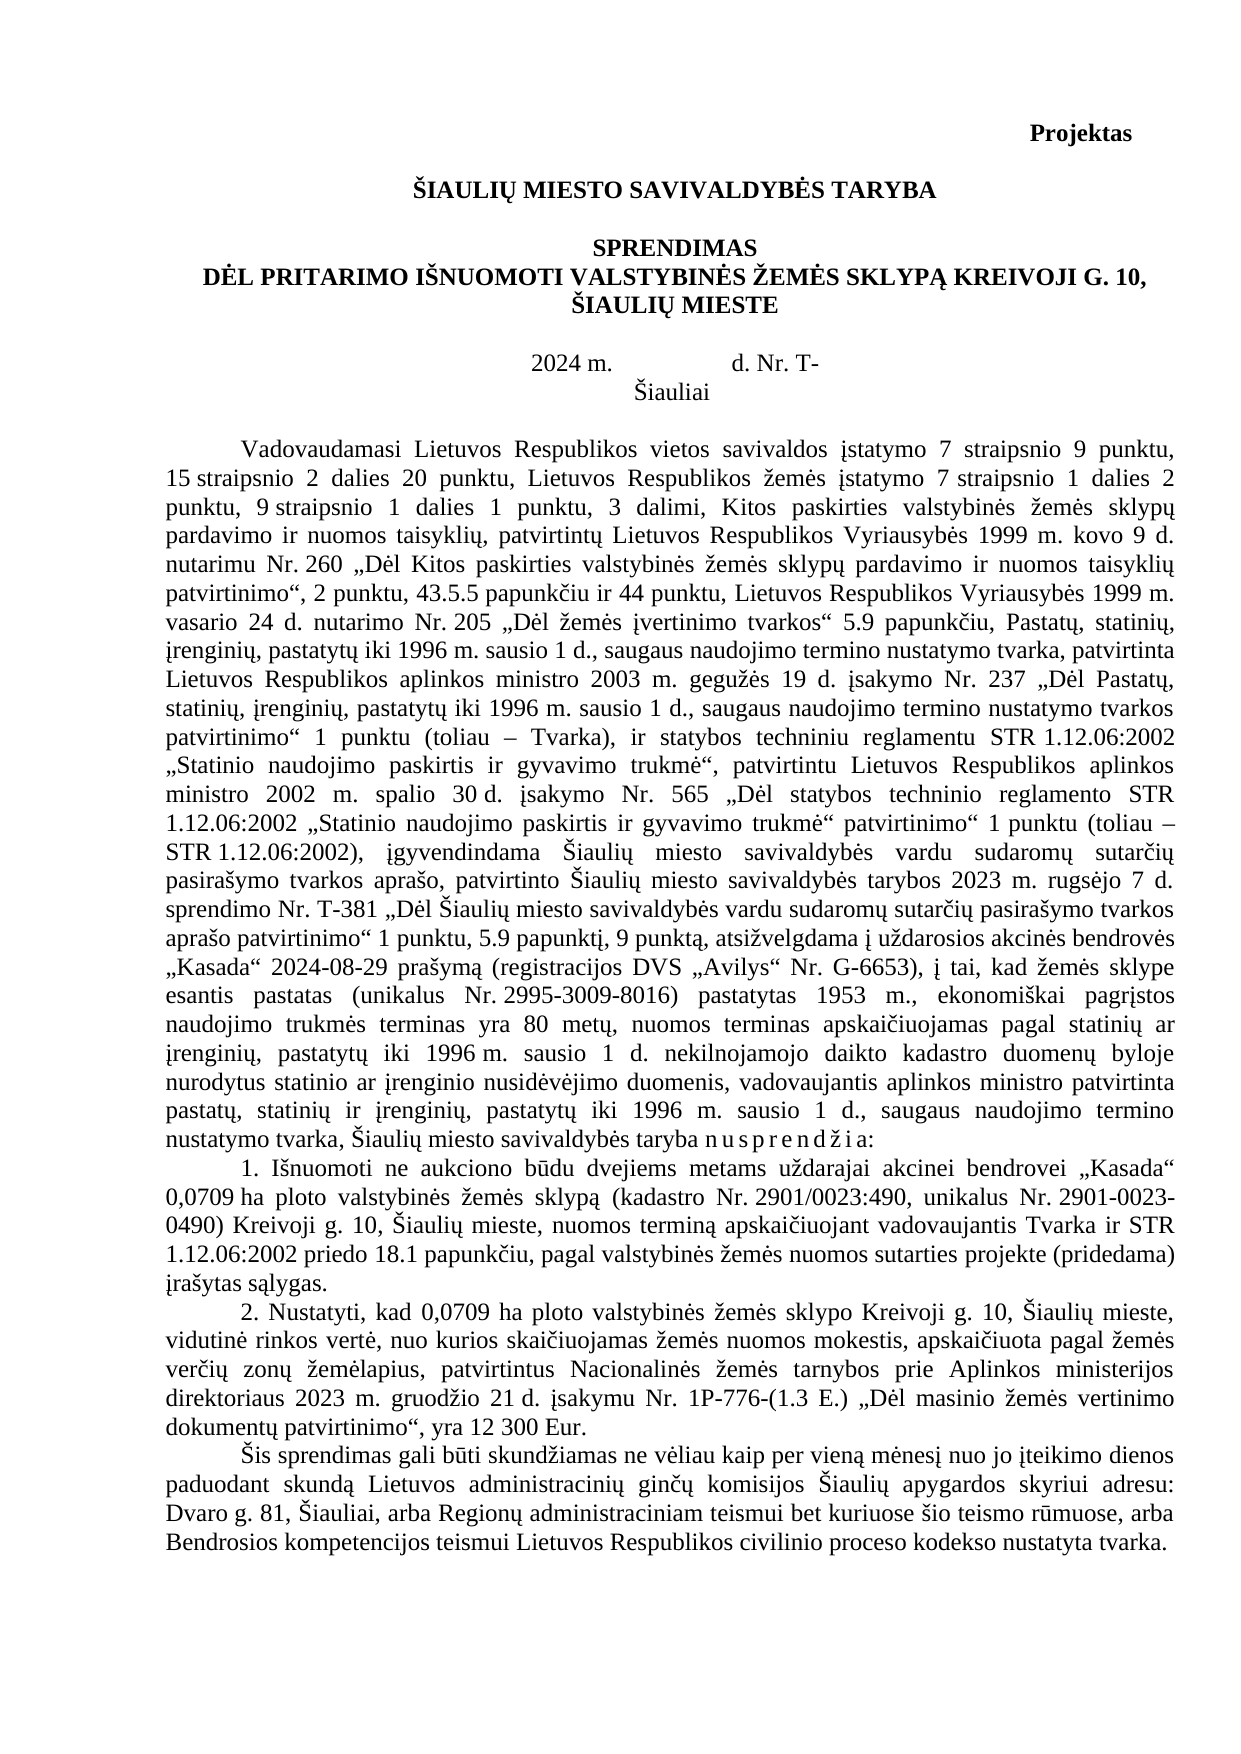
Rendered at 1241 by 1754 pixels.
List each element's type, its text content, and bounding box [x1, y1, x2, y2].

text 1. Išnuomoti ne aukciono būdu dvejiems metams uždarajai akcinei bendrovei „Kasada“ 0,0709 ha ploto valstybinės žemės sklypą (kadastro Nr. 2901/0023:490, unikalus Nr. 2901-0023-0490) Kreivoji g. 10, Šiaulių mieste, nuomos terminą apskaičiuojant vadovaujantis Tvarka ir STR 1.12.06:2002 priedo 18.1 papunkčiu, pagal valstybinės žemės nuomos sutarties projekte (pridedama) įrašytas sąlygas. [165, 1153, 1175, 1297]
text SPRENDIMAS [165, 233, 1184, 262]
text Projektas [165, 118, 1175, 147]
text Šiauliai [165, 377, 1184, 406]
text 2024 m. d. Nr. T- [165, 348, 1184, 377]
text Šis sprendimas gali būti skundžiamas ne vėliau kaip per vieną mėnesį nuo jo įteikimo dienos paduodant skundą Lietuvos administracinių ginčų komisijos Šiaulių apygardos skyriui adresu: Dvaro g. 81, Šiauliai, arba Regionų administraciniam teismui bet kuriuose šio teismo rūmuose, arba Bendrosios kompetencijos teismui Lietuvos Respublikos civilinio proceso kodekso nustatyta tvarka. [165, 1441, 1175, 1556]
text ŠIAULIŲ MIESTO SAVIVALDYBĖS TARYBA [165, 176, 1184, 204]
text Vadovaudamasi Lietuvos Respublikos vietos savivaldos įstatymo 7 straipsnio 9 punktu, 15 straipsnio 2 dalies 20 punktu, Lietuvos Respublikos žemės įstatymo 7 straipsnio 1 dalies 2 punktu, 9 straipsnio 1 dalies 1 punktu, 3 dalimi, Kitos paskirties valstybinės žemės sklypų pardavimo ir nuomos taisyklių, patvirtintų Lietuvos Respublikos Vyriausybės 1999 m. kovo 9 d. nutarimu Nr. 260 „Dėl Kitos paskirties valstybinės žemės sklypų pardavimo ir nuomos taisyklių patvirtinimo“, 2 punktu, 43.5.5 papunkčiu ir 44 punktu, Lietuvos Respublikos Vyriausybės 1999 m. vasario 24 d. nutarimo Nr. 205 „Dėl žemės įvertinimo tvarkos“ 5.9 papunkčiu, Pastatų, statinių, įrenginių, pastatytų iki 1996 m. sausio 1 d., saugaus naudojimo termino nustatymo tvarka, patvirtinta Lietuvos Respublikos aplinkos ministro 2003 m. gegužės 19 d. įsakymo Nr. 237 „Dėl Pastatų, statinių, įrenginių, pastatytų iki 1996 m. sausio 1 d., saugaus naudojimo termino nustatymo tvarkos patvirtinimo“ 1 punktu (toliau – Tvarka), ir statybos techniniu reglamentu STR 1.12.06:2002 „Statinio naudojimo paskirtis ir gyvavimo trukmė“, patvirtintu Lietuvos Respublikos aplinkos ministro 2002 m. spalio 30 d. įsakymo Nr. 565 „Dėl statybos techninio reglamento STR 1.12.06:2002 „Statinio naudojimo paskirtis ir gyvavimo trukmė“ patvirtinimo“ 1 punktu (toliau – STR 1.12.06:2002), įgyvendindama Šiaulių miesto savivaldybės vardu sudaromų sutarčių pasirašymo tvarkos aprašo, patvirtinto Šiaulių miesto savivaldybės tarybos 2023 m. rugsėjo 7 d. sprendimo Nr. T-381 „Dėl Šiaulių miesto savivaldybės vardu sudaromų sutarčių pasirašymo tvarkos aprašo patvirtinimo“ 1 punktu, 5.9 papunktį, 9 punktą, atsižvelgdama į uždarosios akcinės bendrovės „Kasada“ 2024‑08-29 prašymą (registracijos DVS „Avilys“ Nr. G-6653), į tai, kad žemės sklype esantis pastatas (unikalus Nr. 2995-3009-8016) pastatytas 1953 m., ekonomiškai pagrįstos naudojimo trukmės terminas yra 80 metų, nuomos terminas apskaičiuojamas pagal statinių ar įrenginių, pastatytų iki 1996 m. sausio 1 d. nekilnojamojo daikto kadastro duomenų byloje nurodytus statinio ar įrenginio nusidėvėjimo duomenis, vadovaujantis aplinkos ministro patvirtinta pastatų, statinių ir įrenginių, pastatytų iki 1996 m. sausio 1 d., saugaus naudojimo termino nustatymo tvarka, Šiaulių miesto savivaldybės taryba nusprendžia: [165, 434, 1175, 1153]
text 2. Nustatyti, kad 0,0709 ha ploto valstybinės žemės sklypo Kreivoji g. 10, Šiaulių mieste, vidutinė rinkos vertė, nuo kurios skaičiuojamas žemės nuomos mokestis, apskaičiuota pagal žemės verčių zonų žemėlapius, patvirtintus Nacionalinės žemės tarnybos prie Aplinkos ministerijos direktoriaus 2023 m. gruodžio 21 d. įsakymu Nr. 1P-776-(1.3 E.) „Dėl masinio žemės vertinimo dokumentų patvirtinimo“, yra 12 300 Eur. [165, 1297, 1175, 1441]
text DĖL PRITARIMO IŠNUOMOTI VALSTYBINĖS ŽEMĖS SKLYPĄ KREIVOJI G. 10, ŠIAULIŲ MIESTE [165, 262, 1184, 319]
